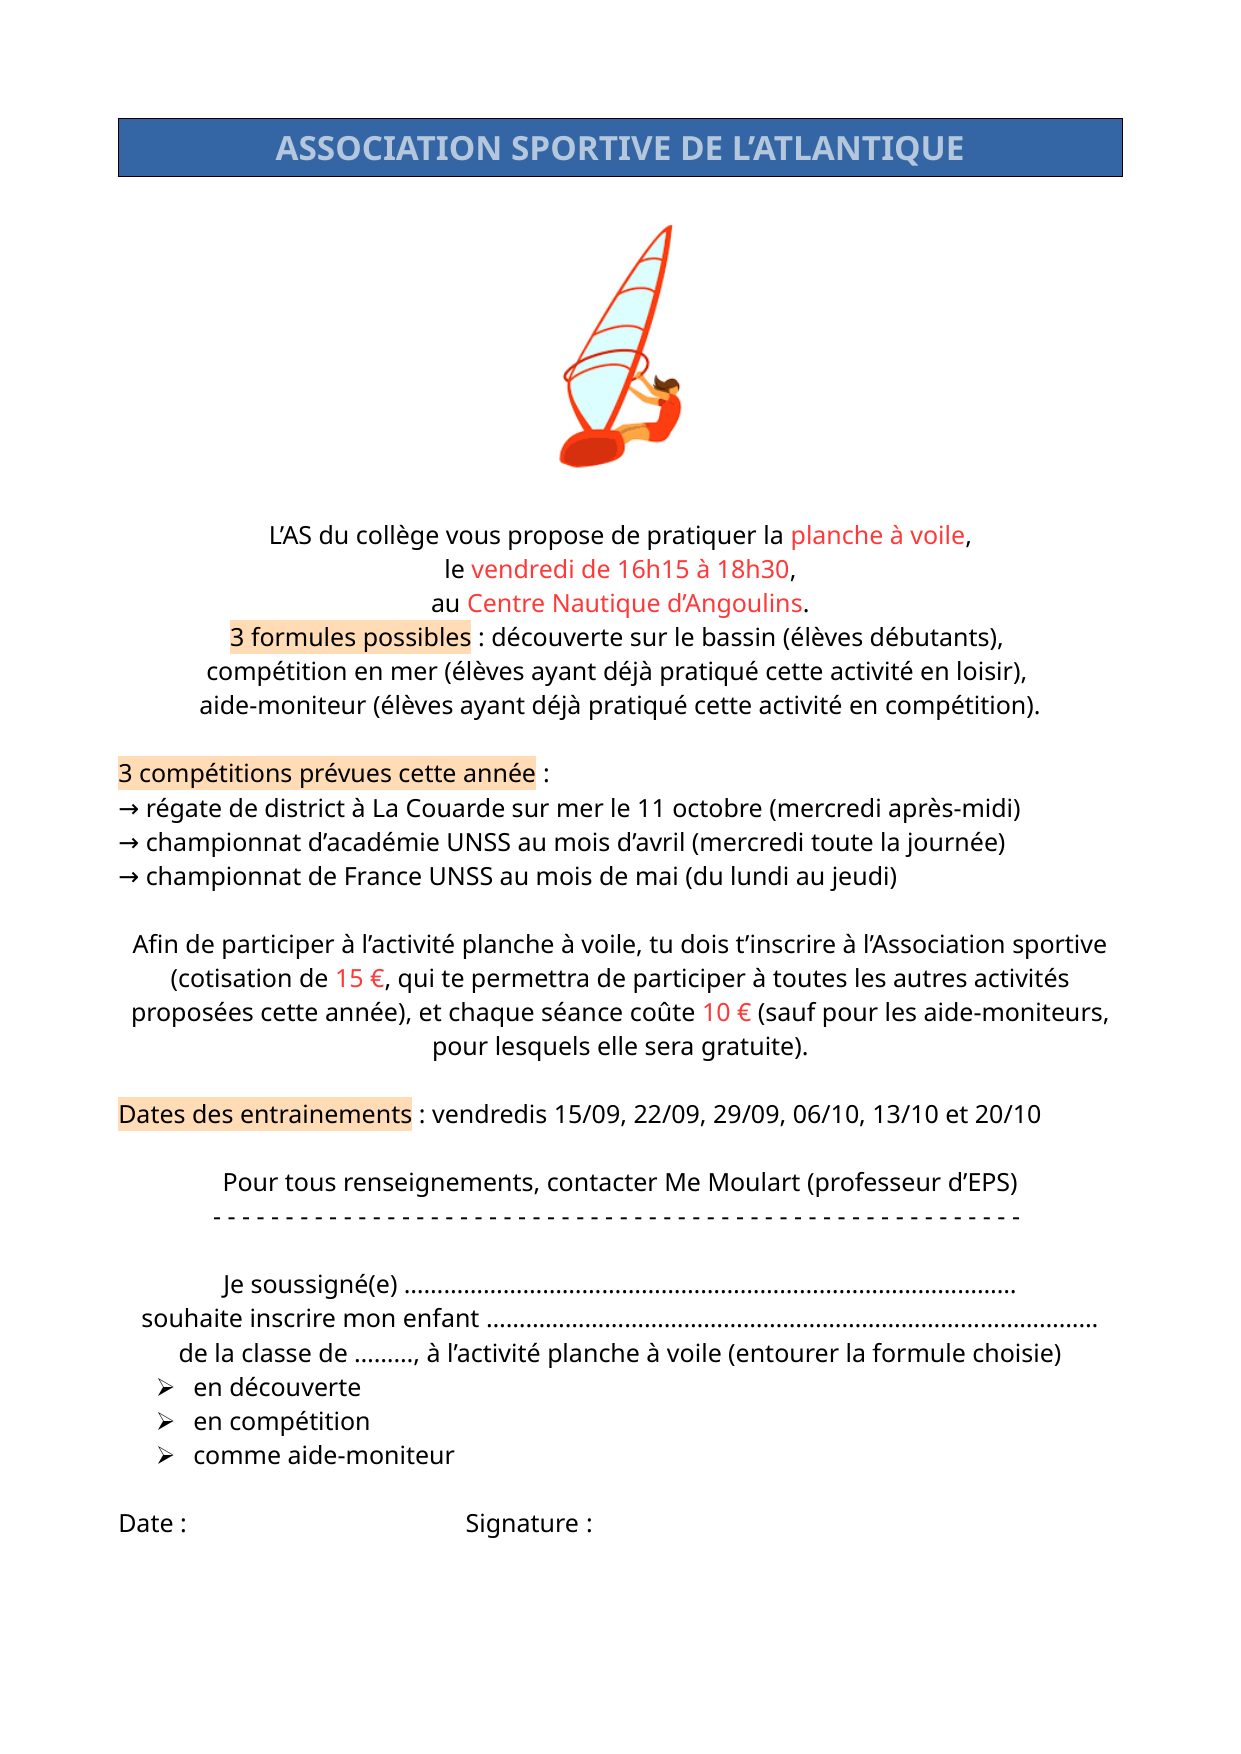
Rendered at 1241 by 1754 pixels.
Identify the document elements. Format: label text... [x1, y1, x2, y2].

picture [487, 211, 753, 477]
list en découverte [156, 1369, 1122, 1403]
text Afin de participer à l’activité planche à voile, tu dois t’inscrire à l’Association sportive (cotisation de 15 €, qui te permettra de participer à toutes les autres activités proposées cette année), et chaque séance coûte 10 € (sauf pour les aide-moniteurs, pour lesquels elle sera gratuite). [118, 926, 1122, 1063]
list comme aide-moniteur [156, 1437, 1122, 1471]
text aide-moniteur (élèves ayant déjà pratiqué cette activité en compétition). [118, 688, 1122, 722]
text compétition en mer (élèves ayant déjà pratiqué cette activité en loisir), [118, 654, 1122, 688]
text Je soussigné(e) ………………………………………………………………………………… [118, 1267, 1122, 1301]
text L’AS du collège vous propose de pratiquer la planche à voile, [118, 518, 1122, 552]
text Pour tous renseignements, contacter Me Moulart (professeur d’EPS) [118, 1165, 1122, 1199]
list en compétition [156, 1403, 1122, 1437]
text au Centre Nautique d’Angoulins. [118, 586, 1122, 620]
text Date : Signature : [118, 1506, 1122, 1539]
text de la classe de ………, à l’activité planche à voile (entourer la formule choisie) [118, 1335, 1122, 1369]
text → régate de district à La Couarde sur mer le 11 octobre (mercredi après-midi) [118, 790, 1122, 824]
text le vendredi de 16h15 à 18h30, [118, 552, 1122, 586]
text - - - - - - - - - - - - - - - - - - - - - - - - - - - - - - - - - - - - - - - - - - - - - - - - - - - - - - - - [118, 1199, 1122, 1233]
table_header ASSOCIATION SPORTIVE DE L’ATLANTIQUE [119, 119, 1122, 176]
text 3 formules possibles : découverte sur le bassin (élèves débutants), [118, 620, 1122, 654]
text → championnat d’académie UNSS au mois d’avril (mercredi toute la journée) [118, 824, 1122, 858]
text souhaite inscrire mon enfant ………………………………………………………………………………… [118, 1301, 1122, 1335]
text → championnat de France UNSS au mois de mai (du lundi au jeudi) [118, 858, 1122, 892]
text Dates des entrainements : vendredis 15/09, 22/09, 29/09, 06/10, 13/10 et 20/10 [118, 1097, 1122, 1131]
text 3 compétitions prévues cette année : [118, 756, 1122, 790]
